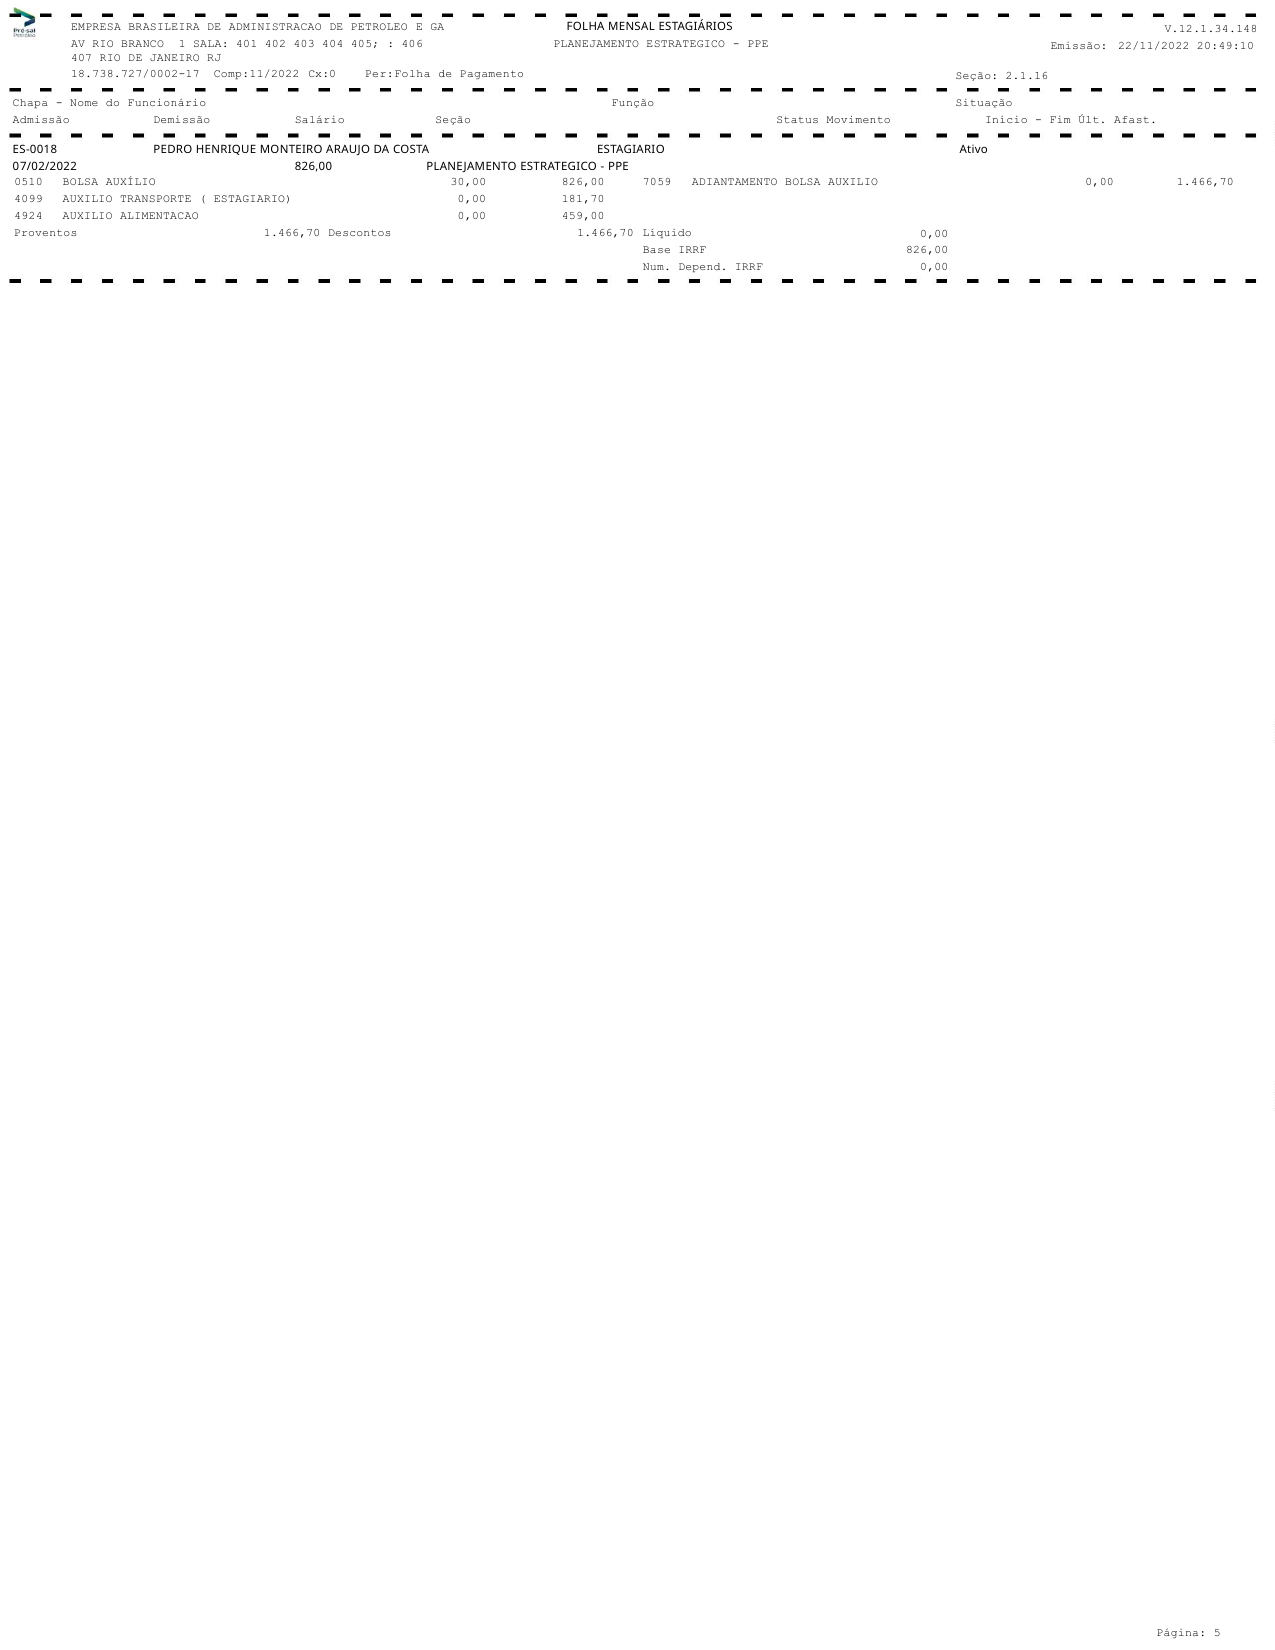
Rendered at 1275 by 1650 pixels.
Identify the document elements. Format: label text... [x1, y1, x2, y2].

text 7059 [643, 175, 688, 188]
text 7/02/2022 [20, 160, 102, 173]
text 30,00 [450, 175, 503, 188]
text PLANEJAMENTO ESTRATEGICO - PPE [553, 37, 794, 50]
text ADIANTAMENTO BOLSA AUXILIO [692, 175, 903, 188]
text Proventos [14, 226, 95, 239]
text 826,00 [906, 243, 966, 257]
text 924 [21, 208, 60, 222]
text 0,00 [1085, 175, 1131, 188]
text 459,00 [562, 208, 622, 222]
text Ativo [959, 143, 1012, 157]
text 0 [12, 160, 20, 173]
text ES-0018 [12, 143, 80, 157]
text Salário [294, 113, 362, 126]
text FOLHA MENSAL ESTAGIÁRIOS [566, 20, 764, 33]
text 1.466,70 Líquido [577, 226, 710, 239]
text PEDRO HENRIQUE MONTEIRO ARAUJO DA COSTA [153, 143, 458, 157]
text Página: 5 [1156, 1626, 1237, 1639]
text 0,00 [457, 208, 503, 222]
text 826,00 PLANEJAMENTO ESTRATEGICO - PPE [294, 160, 676, 173]
text 4 [14, 208, 21, 222]
text Admissão [12, 113, 87, 126]
text 4 [71, 50, 78, 64]
text Demissão [153, 113, 228, 126]
text 826,00 [562, 175, 622, 188]
text Status Movimento [776, 113, 908, 126]
text Per:Folha de Pagamento [364, 67, 548, 81]
text Seção [435, 112, 548, 126]
text Início - Fim Últ. Afast. [985, 113, 1182, 126]
text Base IRRF [643, 243, 724, 256]
text Emissão: [1050, 38, 1118, 52]
text 1 [71, 67, 78, 81]
text BOLSA AUXÍLIO [62, 175, 173, 188]
text 0,00 [920, 260, 966, 273]
text 07 RIO DE JANEIRO RJ [78, 50, 243, 64]
text AUXILIO TRANSPORTE ( ESTAGIARIO) [62, 192, 317, 205]
text 0,00 [457, 192, 503, 205]
text EMPRESA BRASILEIRA DE ADMINISTRACAO DE PETROLEO E GA [71, 20, 469, 33]
text 099 [21, 192, 60, 205]
text V.12.1.34.148 [1164, 22, 1275, 35]
text 181,70 [562, 192, 622, 205]
text Chapa - Nome do Funcionário [12, 96, 232, 109]
picture [0, 0, 1275, 1650]
text 4 [14, 192, 21, 205]
text 1.466,70 Descontos [264, 226, 412, 239]
text 0,00 [920, 227, 966, 240]
text 1.466,70 [1177, 175, 1251, 188]
text AUXILIO ALIMENTACAO [62, 208, 317, 222]
text Seção: 2.1.16 [955, 68, 1066, 82]
text 510 [21, 175, 60, 188]
text Situação [955, 96, 1066, 109]
text AV RIO BRANCO 1 SALA: 401 402 403 404 405; : 406 [71, 37, 469, 50]
text 8.738.727/0002-17 Comp:11/2022 Cx:0 [78, 67, 361, 81]
text ESTAGIARIO [597, 143, 686, 157]
text Função [611, 96, 672, 109]
text 0 [14, 175, 21, 188]
text 22/11/2022 20:49:10 [1118, 38, 1275, 52]
text Num. Depend. IRRF [643, 259, 782, 273]
